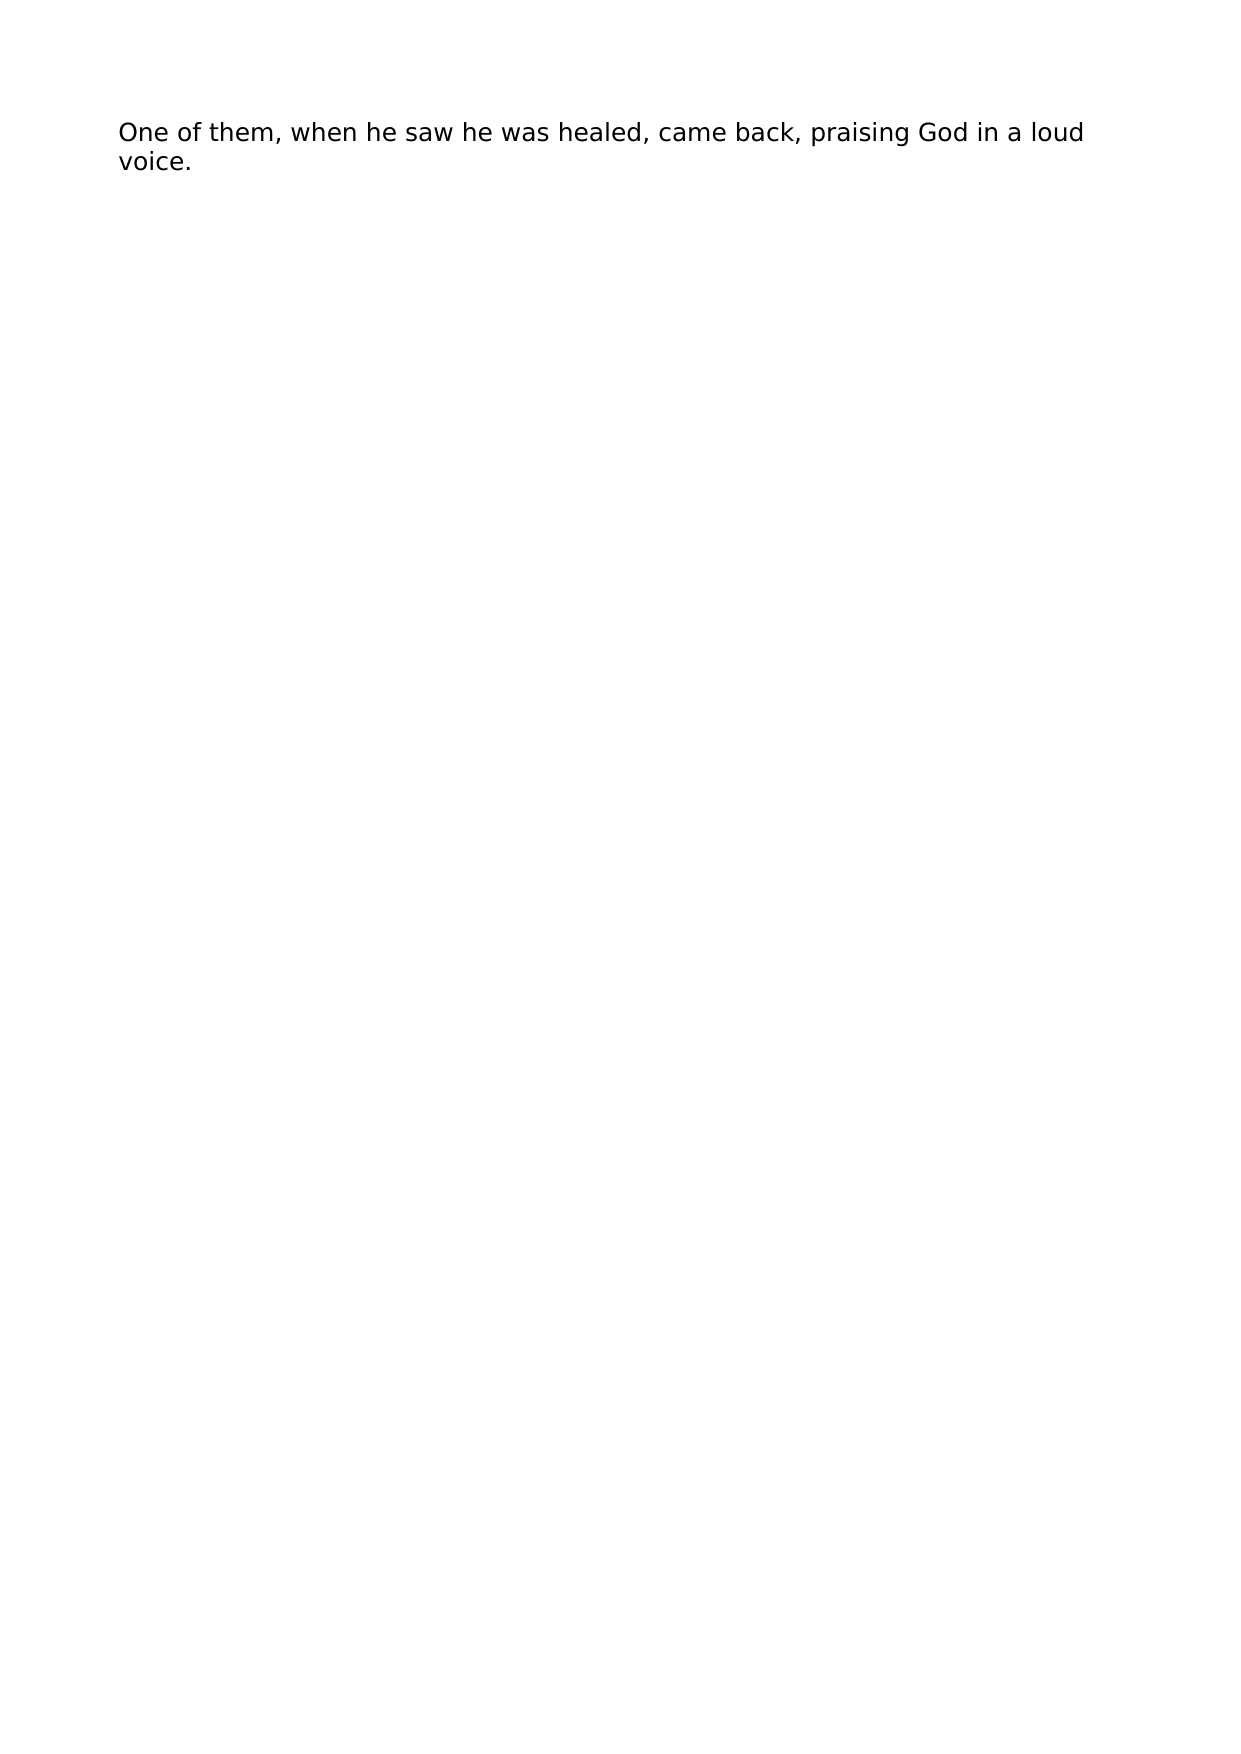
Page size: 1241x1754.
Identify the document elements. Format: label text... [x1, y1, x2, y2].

text One of them, when he saw he was healed, came back, praising God in a loud voice. [118, 118, 1122, 176]
